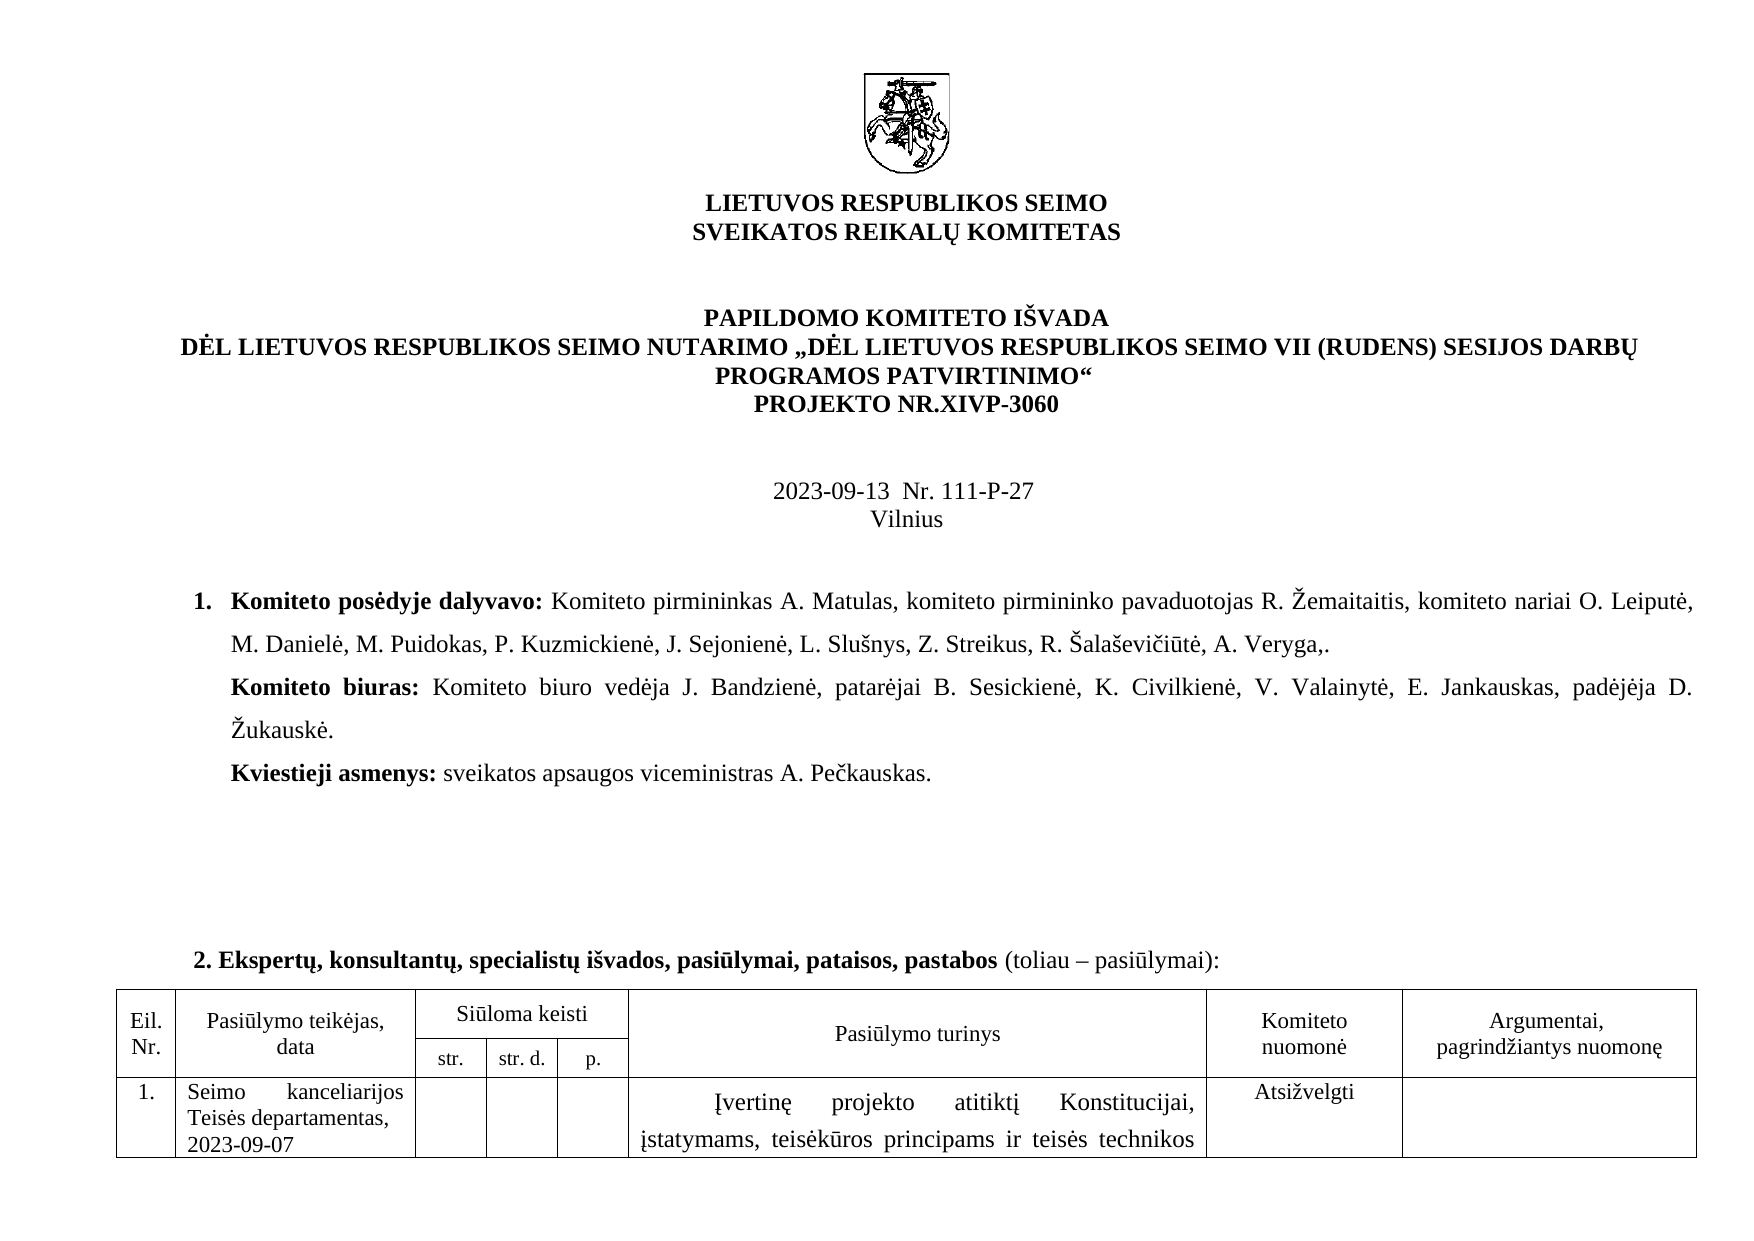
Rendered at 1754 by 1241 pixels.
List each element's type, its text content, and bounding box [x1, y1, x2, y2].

text 2023-09-13 Nr. 111-P-27 [118, 476, 1695, 504]
subtitle 2. Ekspertų, konsultantų, specialistų išvados, pasiūlymai, pataisos, pastabos (toliau – pasiūlymai): [118, 945, 1695, 974]
table_header Eil. Nr. [117, 990, 175, 1077]
table_cell p. [558, 1039, 628, 1077]
table_cell [487, 1078, 557, 1157]
table_header Pasiūlymo teikėjas, data [176, 990, 415, 1077]
table_cell 1. [117, 1078, 175, 1157]
table_header Pasiūlymo turinys [629, 990, 1206, 1077]
table_cell Seimo kanceliarijos Teisės departamentas, 2023-09-07 [176, 1078, 415, 1157]
table_cell str. [416, 1039, 486, 1077]
table_cell str. d. [487, 1039, 557, 1077]
table_header Argumentai, pagrindžiantys nuomonę [1403, 990, 1696, 1077]
text SVEIKATOS REIKALŲ KOMITETAS [118, 217, 1695, 246]
subtitle PAPILDOMO KOMITETO IŠVADA [118, 303, 1695, 332]
text Kviestieji asmenys: sveikatos apsaugos viceministras A. Pečkauskas. [231, 758, 1695, 787]
table_cell [416, 1078, 486, 1157]
text LIETUVOS RESPUBLIKOS SEIMO [118, 188, 1695, 217]
table_cell [1403, 1078, 1696, 1157]
table_header Siūloma keisti [416, 990, 628, 1038]
table_cell Įvertinę projekto atitiktį Konstitucijai, įstatymams, teisėkūros principams ir teisės technikos [629, 1078, 1206, 1157]
list Komiteto posėdyje dalyvavo: Komiteto pirmininkas A. Matulas, komiteto pirmininko pavaduotojas R. Žemaitaitis, komiteto nariai O. Leiputė, M. Danielė, M. Puidokas, P. Kuzmickienė, J. Sejonienė, L. Slušnys, Z. Streikus, R. Šalaševičiūtė, A. Veryga,. [193, 586, 1695, 658]
table_header Komiteto nuomonė [1207, 990, 1402, 1077]
table_cell Atsižvelgti [1207, 1078, 1402, 1157]
text Vilnius [118, 504, 1695, 533]
text PROJEKTO NR.XIVP-3060 [118, 389, 1695, 418]
table_cell [558, 1078, 628, 1157]
text DĖL LIETUVOS RESPUBLIKOS SEIMO NUTARIMO „DĖL LIETUVOS RESPUBLIKOS SEIMO VII (Rudens) SESIJOS DARBŲ PROGRAMOS patvirtinimo“ [118, 332, 1695, 389]
text Komiteto biuras: Komiteto biuro vedėja J. Bandzienė, patarėjai B. Sesickienė, K. Civilkienė, V. Valainytė, E. Jankauskas, padėjėja D. Žukauskė. [231, 672, 1695, 744]
